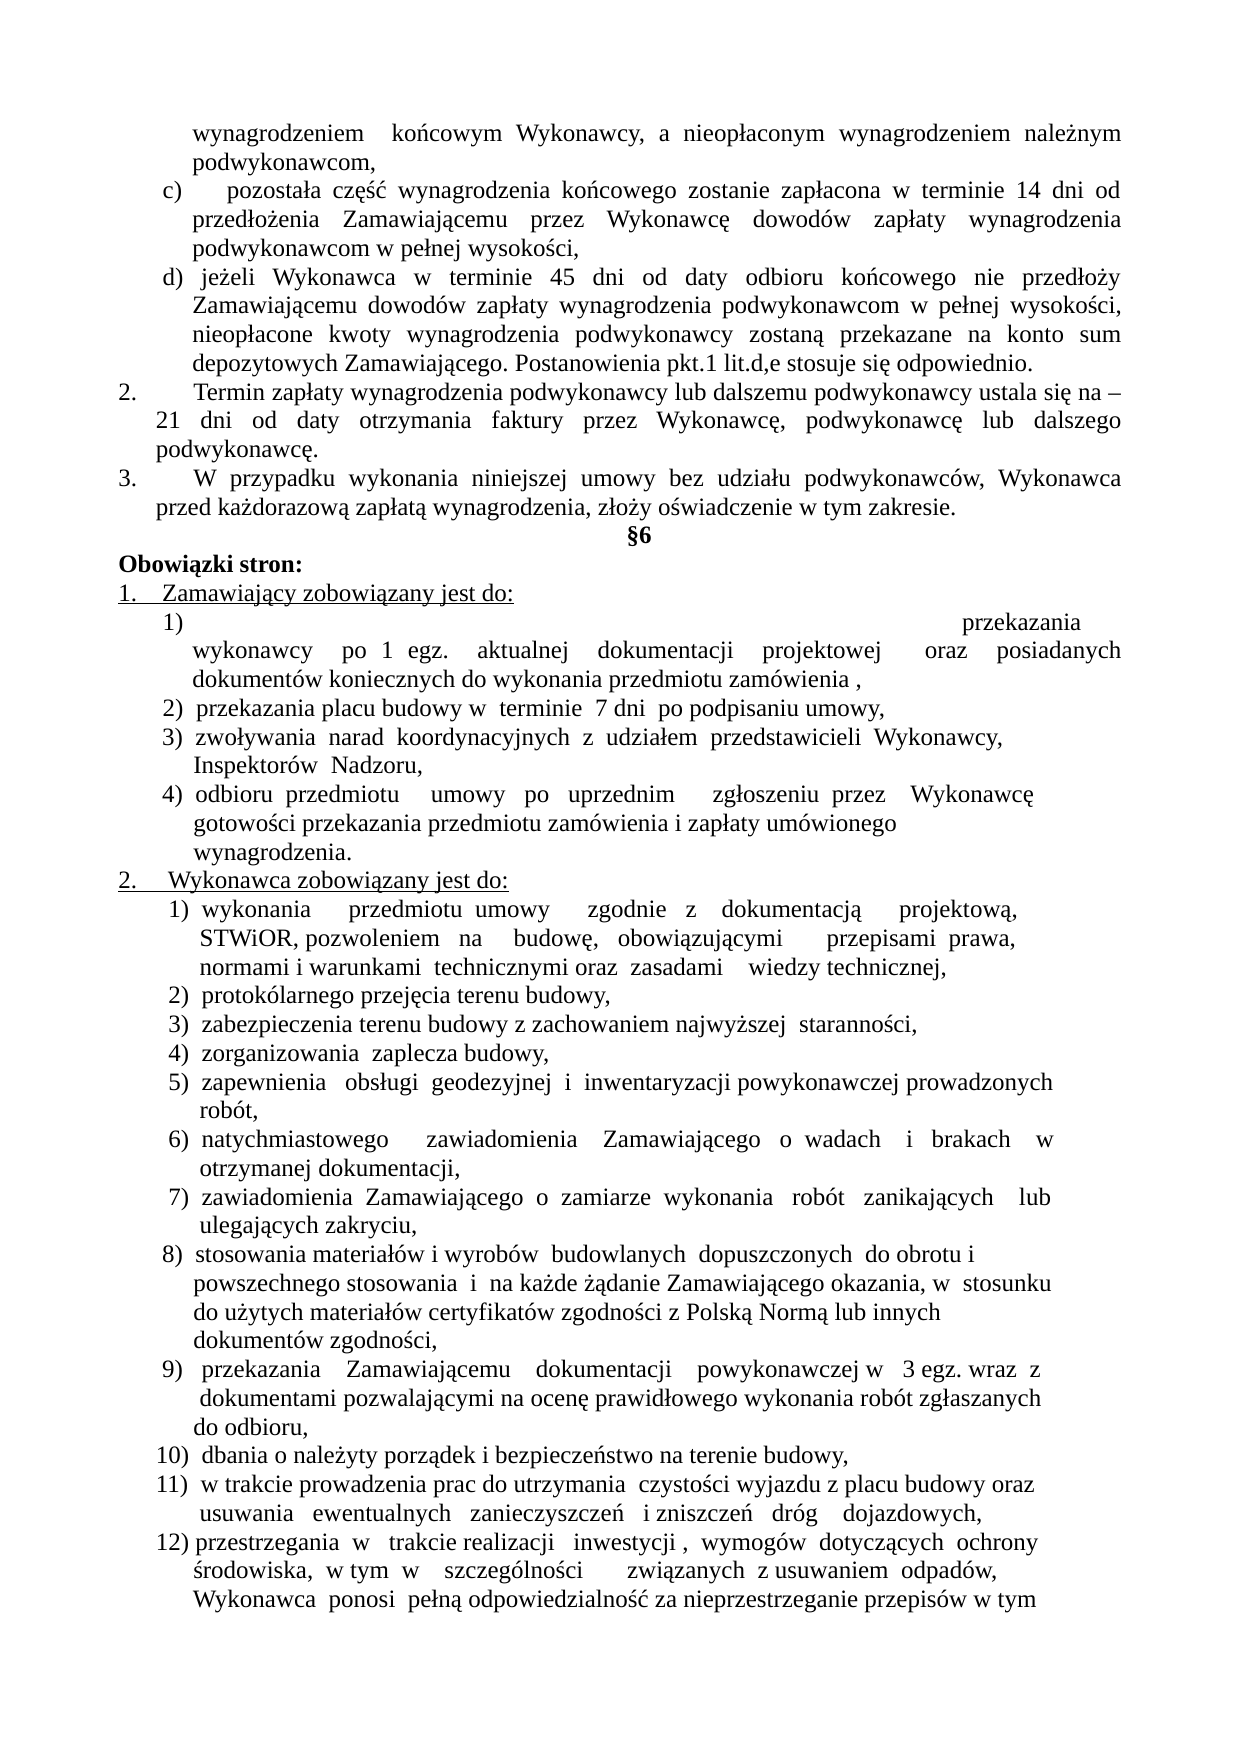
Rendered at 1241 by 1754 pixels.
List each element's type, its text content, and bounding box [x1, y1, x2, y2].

text 10) dbania o należyty porządek i bezpieczeństwo na terenie budowy, [118, 1441, 1122, 1469]
text STWiOR, pozwoleniem na budowę, obowiązującymi przepisami prawa, [118, 923, 1122, 952]
text 5) zapewnienia obsługi geodezyjnej i inwentaryzacji powykonawczej prowadzonych [118, 1067, 1122, 1096]
text 1) wykonania przedmiotu umowy zgodnie z dokumentacją projektową, [118, 894, 1122, 923]
text 8) stosowania materiałów i wyrobów budowlanych dopuszczonych do obrotu i [118, 1239, 1122, 1268]
text Obowiązki stron: [118, 549, 1122, 578]
text 3) zwoływania narad koordynacyjnych z udziałem przedstawicieli Wykonawcy, [118, 722, 1122, 751]
text §6 [156, 521, 1122, 549]
text 11) w trakcie prowadzenia prac do utrzymania czystości wyjazdu z placu budowy oraz [118, 1469, 1122, 1498]
text do odbioru, [118, 1412, 1122, 1441]
text d) jeżeli Wykonawca w terminie 45 dni od daty odbioru końcowego nie przedłoży Zamawiającemu dowodów zapłaty wynagrodzenia podwykonawcom w pełnej wysokości, nieopłacone kwoty wynagrodzenia podwykonawcy zostaną przekazane na konto sum depozytowych Zamawiającego. Postanowienia pkt.1 lit.d,e stosuje się odpowiednio. [162, 262, 1122, 377]
text normami i warunkami technicznymi oraz zasadami wiedzy technicznej, [118, 952, 1122, 981]
text 2) przekazania placu budowy w terminie 7 dni po podpisaniu umowy, [162, 693, 1122, 722]
text Inspektorów Nadzoru, [118, 751, 1122, 779]
text c) pozostała część wynagrodzenia końcowego zostanie zapłacona w terminie 14 dni od przedłożenia Zamawiającemu przez Wykonawcę dowodów zapłaty wynagrodzenia podwykonawcom w pełnej wysokości, [162, 176, 1122, 262]
text 6) natychmiastowego zawiadomienia Zamawiającego o wadach i brakach w [118, 1124, 1122, 1153]
list przekazania wykonawcy po 1 egz. aktualnej dokumentacji projektowej oraz posiadanych dokumentów koniecznych do wykonania przedmiotu zamówienia , [162, 607, 1122, 693]
text powszechnego stosowania i na każde żądanie Zamawiającego okazania, w stosunku [118, 1268, 1122, 1297]
text 1. Zamawiający zobowiązany jest do: [118, 578, 1122, 607]
text dokumentami pozwalającymi na ocenę prawidłowego wykonania robót zgłaszanych [118, 1383, 1122, 1412]
text do użytych materiałów certyfikatów zgodności z Polską Normą lub innych [118, 1297, 1122, 1326]
text dokumentów zgodności, [118, 1326, 1122, 1354]
text ulegających zakryciu, [118, 1211, 1122, 1239]
text wynagrodzeniem końcowym Wykonawcy, a nieopłaconym wynagrodzeniem należnym podwykonawcom, [156, 118, 1122, 176]
text 2) protokólarnego przejęcia terenu budowy, [118, 981, 1122, 1009]
text gotowości przekazania przedmiotu zamówienia i zapłaty umówionego [118, 808, 1122, 837]
text 12) przestrzegania w trakcie realizacji inwestycji , wymogów dotyczących ochrony [118, 1527, 1122, 1556]
text 7) zawiadomienia Zamawiającego o zamiarze wykonania robót zanikających lub [118, 1182, 1122, 1211]
text robót, [118, 1096, 1122, 1124]
list Termin zapłaty wynagrodzenia podwykonawcy lub dalszemu podwykonawcy ustala się na – 21 dni od daty otrzymania faktury przez Wykonawcę, podwykonawcę lub dalszego podwykonawcę. [118, 377, 1122, 463]
text 2. Wykonawca zobowiązany jest do: [118, 866, 1122, 894]
text 3) zabezpieczenia terenu budowy z zachowaniem najwyższej staranności, [118, 1009, 1122, 1038]
text 9) przekazania Zamawiającemu dokumentacji powykonawczej w 3 egz. wraz z [118, 1354, 1122, 1383]
text 4) odbioru przedmiotu umowy po uprzednim zgłoszeniu przez Wykonawcę [118, 779, 1122, 808]
list W przypadku wykonania niniejszej umowy bez udziału podwykonawców, Wykonawca przed każdorazową zapłatą wynagrodzenia, złoży oświadczenie w tym zakresie. [118, 463, 1122, 521]
text środowiska, w tym w szczególności związanych z usuwaniem odpadów, [118, 1556, 1122, 1584]
text usuwania ewentualnych zanieczyszczeń i zniszczeń dróg dojazdowych, [118, 1498, 1122, 1527]
text otrzymanej dokumentacji, [118, 1153, 1122, 1182]
text 4) zorganizowania zaplecza budowy, [118, 1038, 1122, 1067]
text Wykonawca ponosi pełną odpowiedzialność za nieprzestrzeganie przepisów w tym [118, 1584, 1122, 1613]
text wynagrodzenia. [118, 837, 1122, 866]
